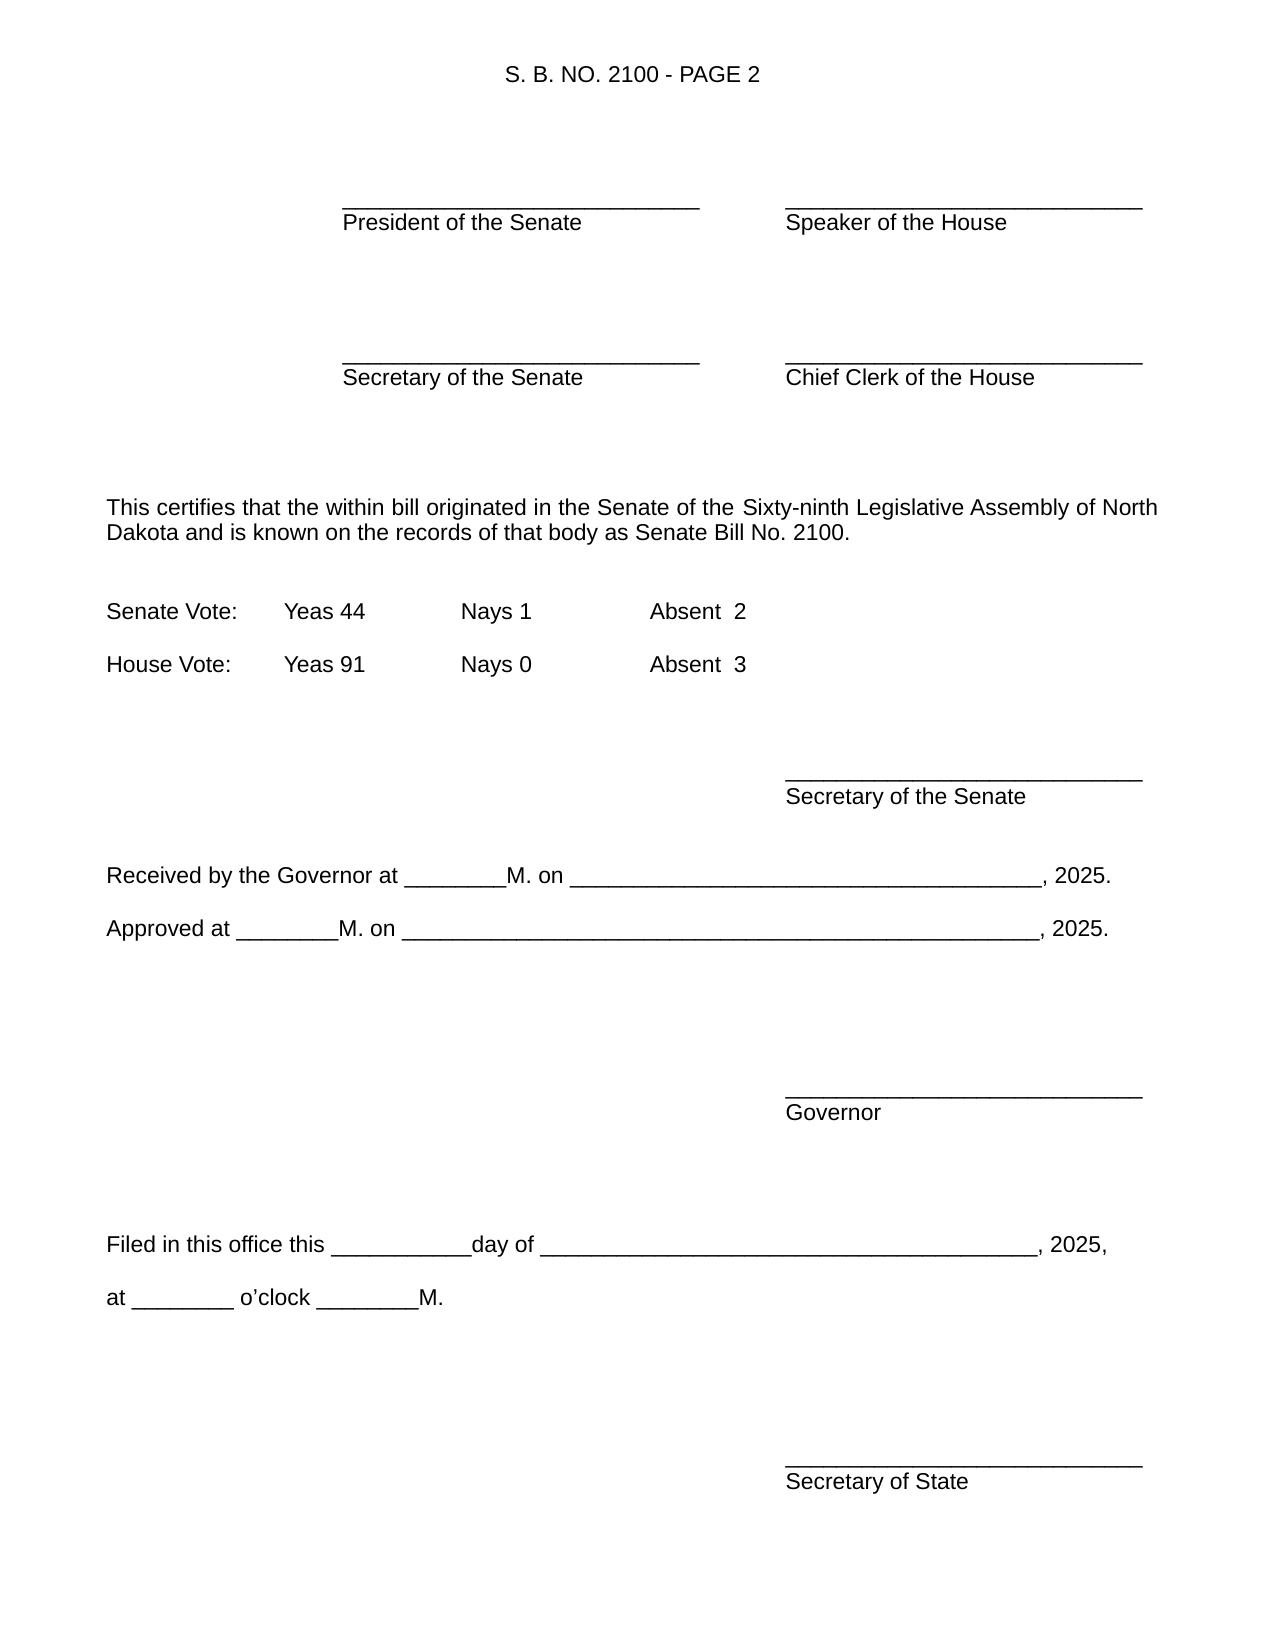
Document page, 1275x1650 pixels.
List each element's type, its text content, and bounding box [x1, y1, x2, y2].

text Governor [106, 1099, 1158, 1125]
text Secretary of the Senate Chief Clerk of the House [106, 366, 1158, 391]
text ____________________________ [106, 1442, 1158, 1468]
text President of the Senate Speaker of the House [106, 211, 1158, 236]
text House Vote: Yeas 91 Nays 0 Absent 3 [106, 651, 1158, 677]
text This certifies that the within bill originated in the Senate of the Sixty-ninth Legislative Assembly of North Dakota and is known on the records of that body as Senate Bill No. 2100. [106, 496, 1158, 546]
text Filed in this office this ___________day of _______________________________________, 2025, [106, 1231, 1158, 1257]
text ____________________________ [106, 1073, 1158, 1099]
text Approved at ________M. on __________________________________________________, 2025. [106, 914, 1158, 941]
text Received by the Governor at ________M. on _____________________________________, 2025. [106, 862, 1158, 888]
text ____________________________ ____________________________ [106, 341, 1158, 366]
text ____________________________ ____________________________ [106, 186, 1158, 211]
text Secretary of State [106, 1468, 1158, 1494]
text at ________ o’clock ________M. [106, 1283, 1158, 1310]
text Secretary of the Senate [106, 783, 1158, 809]
text Senate Vote: Yeas 44 Nays 1 Absent 2 [106, 598, 1158, 625]
text ____________________________ [106, 756, 1158, 783]
